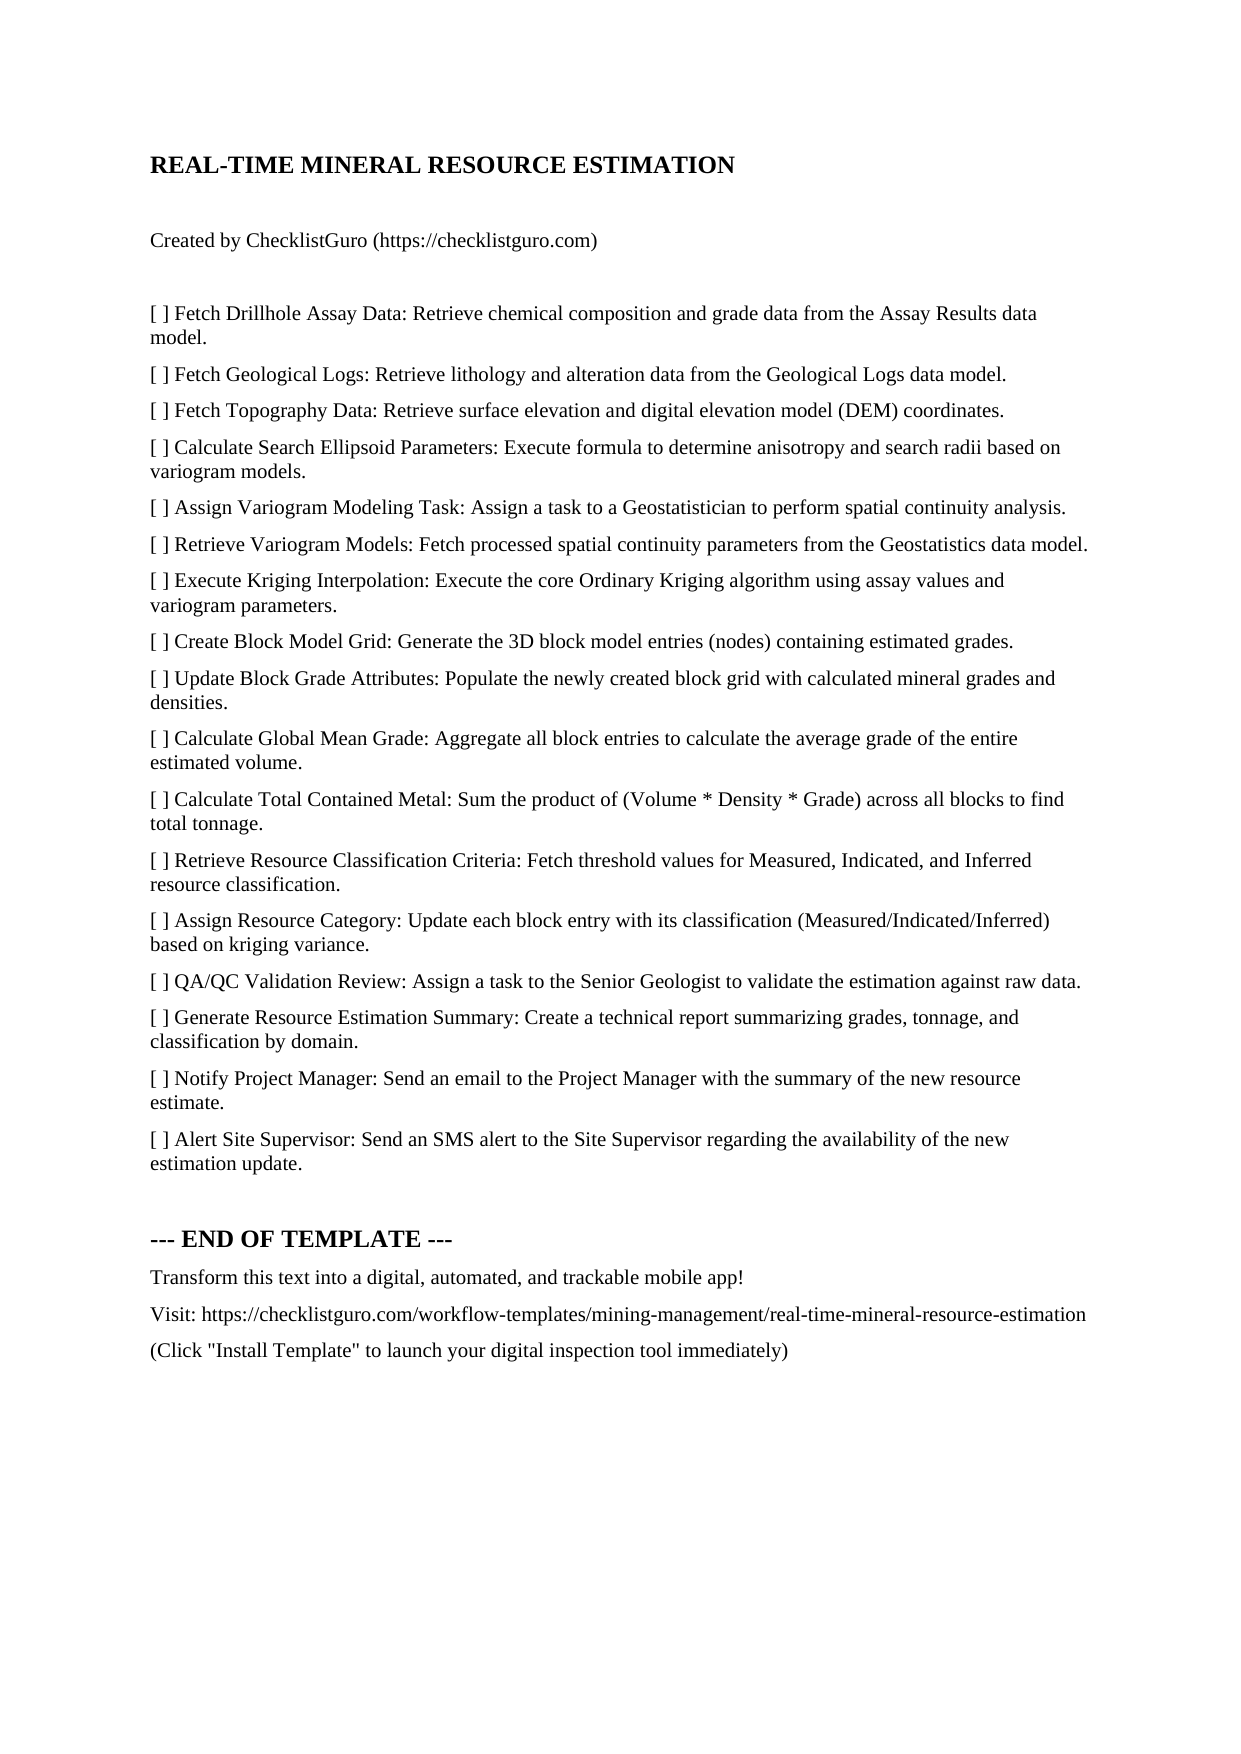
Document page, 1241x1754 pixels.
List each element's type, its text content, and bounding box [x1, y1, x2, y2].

text [ ] Calculate Total Contained Metal: Sum the product of (Volume * Density * Grade) across all blocks to find total tonnage. [150, 787, 1090, 835]
text [ ] Create Block Model Grid: Generate the 3D block model entries (nodes) containing estimated grades. [150, 629, 1090, 653]
text [ ] Retrieve Variogram Models: Fetch processed spatial continuity parameters from the Geostatistics data model. [150, 532, 1090, 556]
text Transform this text into a digital, automated, and trackable mobile app! [150, 1265, 1090, 1289]
text [ ] Fetch Geological Logs: Retrieve lithology and alteration data from the Geological Logs data model. [150, 362, 1090, 386]
text [ ] Assign Variogram Modeling Task: Assign a task to a Geostatistician to perform spatial continuity analysis. [150, 495, 1090, 519]
text Visit: https://checklistguro.com/workflow-templates/mining-management/real-time-mineral-resource-estimation [150, 1302, 1090, 1326]
text [ ] Execute Kriging Interpolation: Execute the core Ordinary Kriging algorithm using assay values and variogram parameters. [150, 568, 1090, 617]
text Created by ChecklistGuro (https://checklistguro.com) [150, 228, 1090, 252]
text [ ] QA/QC Validation Review: Assign a task to the Senior Geologist to validate the estimation against raw data. [150, 969, 1090, 993]
text [ ] Assign Resource Category: Update each block entry with its classification (Measured/Indicated/Inferred) based on kriging variance. [150, 908, 1090, 956]
text [ ] Retrieve Resource Classification Criteria: Fetch threshold values for Measured, Indicated, and Inferred resource classification. [150, 847, 1090, 896]
text [ ] Fetch Topography Data: Retrieve surface elevation and digital elevation model (DEM) coordinates. [150, 398, 1090, 422]
text [ ] Update Block Grade Attributes: Populate the newly created block grid with calculated mineral grades and densities. [150, 666, 1090, 714]
text [ ] Calculate Search Ellipsoid Parameters: Execute formula to determine anisotropy and search radii based on variogram models. [150, 435, 1090, 483]
text [ ] Generate Resource Estimation Summary: Create a technical report summarizing grades, tonnage, and classification by domain. [150, 1005, 1090, 1053]
text [ ] Fetch Drillhole Assay Data: Retrieve chemical composition and grade data from the Assay Results data model. [150, 301, 1090, 349]
text [ ] Calculate Global Mean Grade: Aggregate all block entries to calculate the average grade of the entire estimated volume. [150, 726, 1090, 774]
text [ ] Notify Project Manager: Send an email to the Project Manager with the summary of the new resource estimate. [150, 1066, 1090, 1114]
text --- END OF TEMPLATE --- [150, 1224, 1090, 1252]
text REAL-TIME MINERAL RESOURCE ESTIMATION [150, 150, 1090, 179]
text [ ] Alert Site Supervisor: Send an SMS alert to the Site Supervisor regarding the availability of the new estimation update. [150, 1127, 1090, 1175]
text (Click "Install Template" to launch your digital inspection tool immediately) [150, 1338, 1090, 1362]
